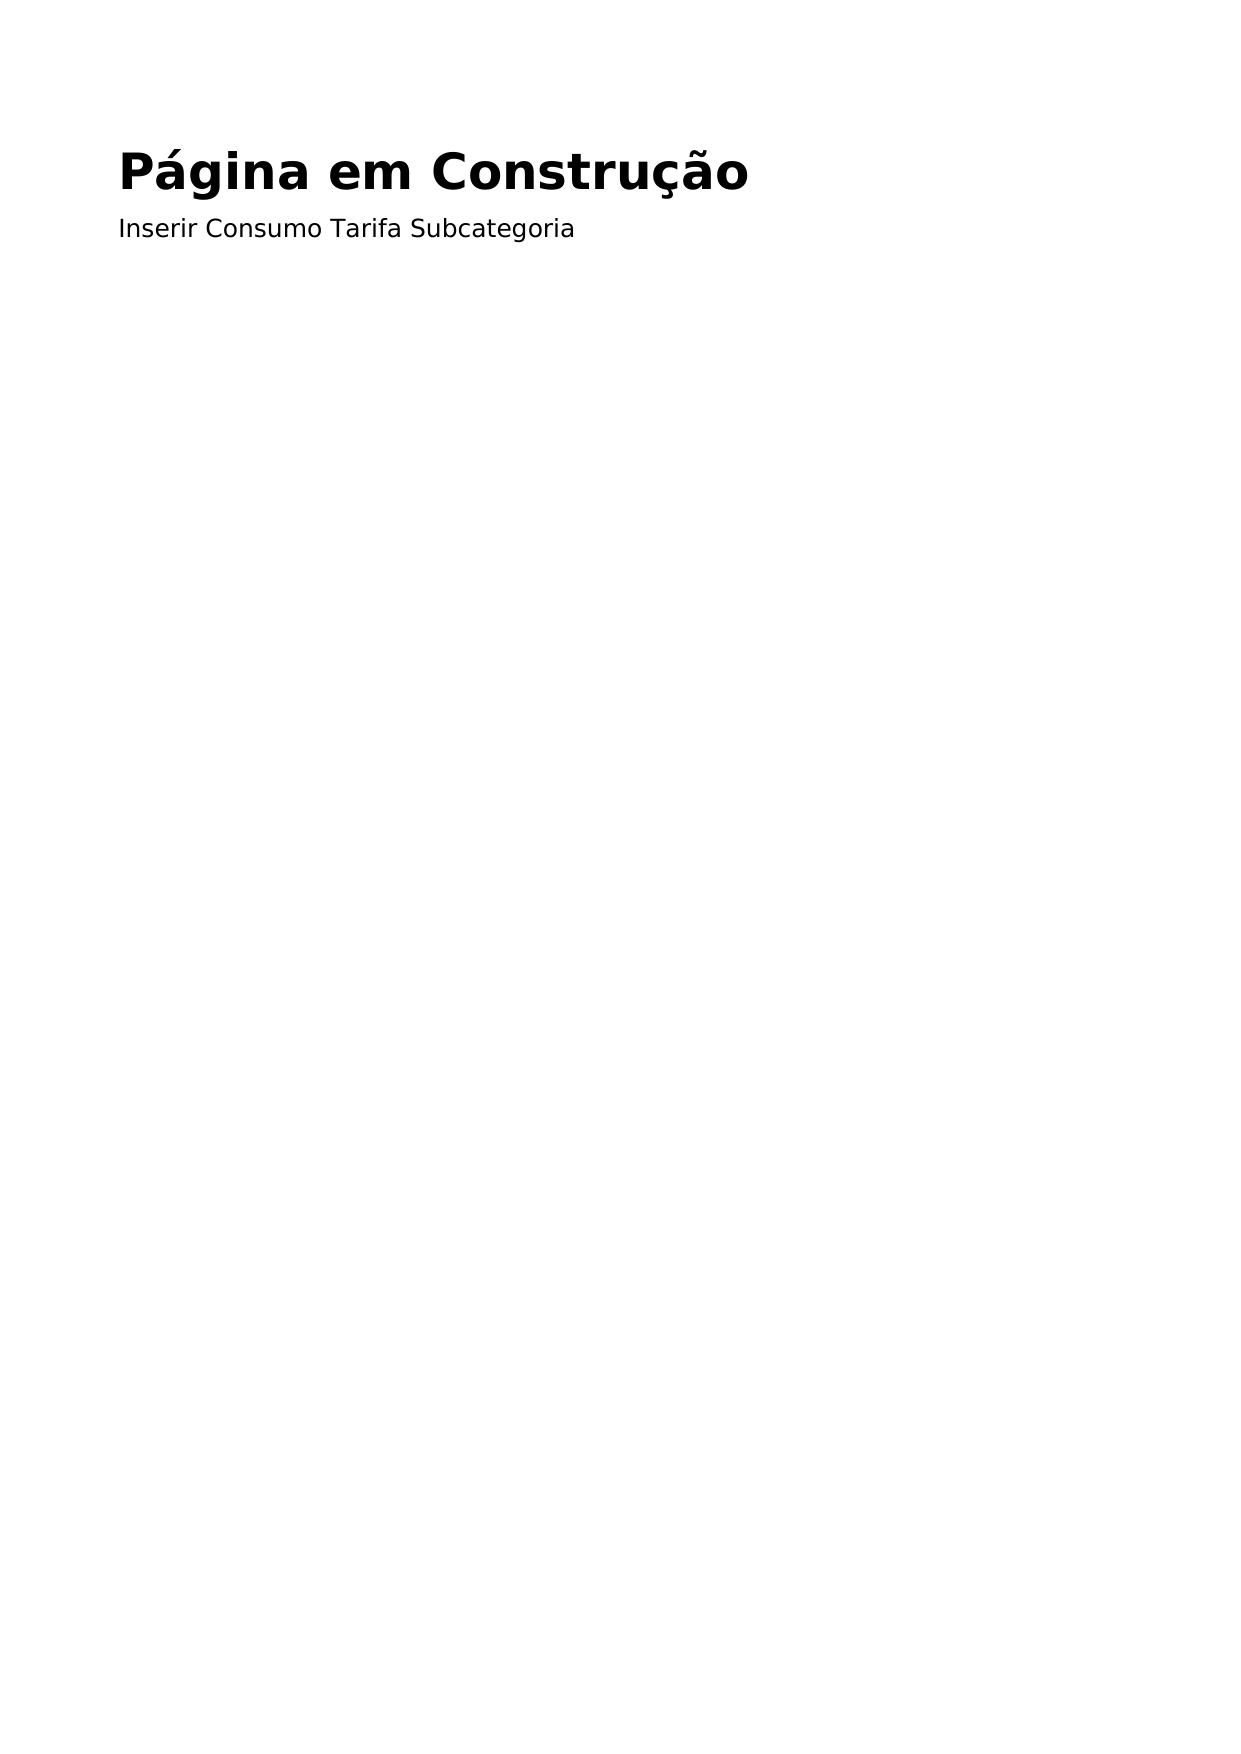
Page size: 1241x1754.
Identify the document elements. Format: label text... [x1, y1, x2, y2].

subtitle Página em Construção [118, 143, 1122, 201]
text Inserir Consumo Tarifa Subcategoria [118, 214, 1122, 243]
